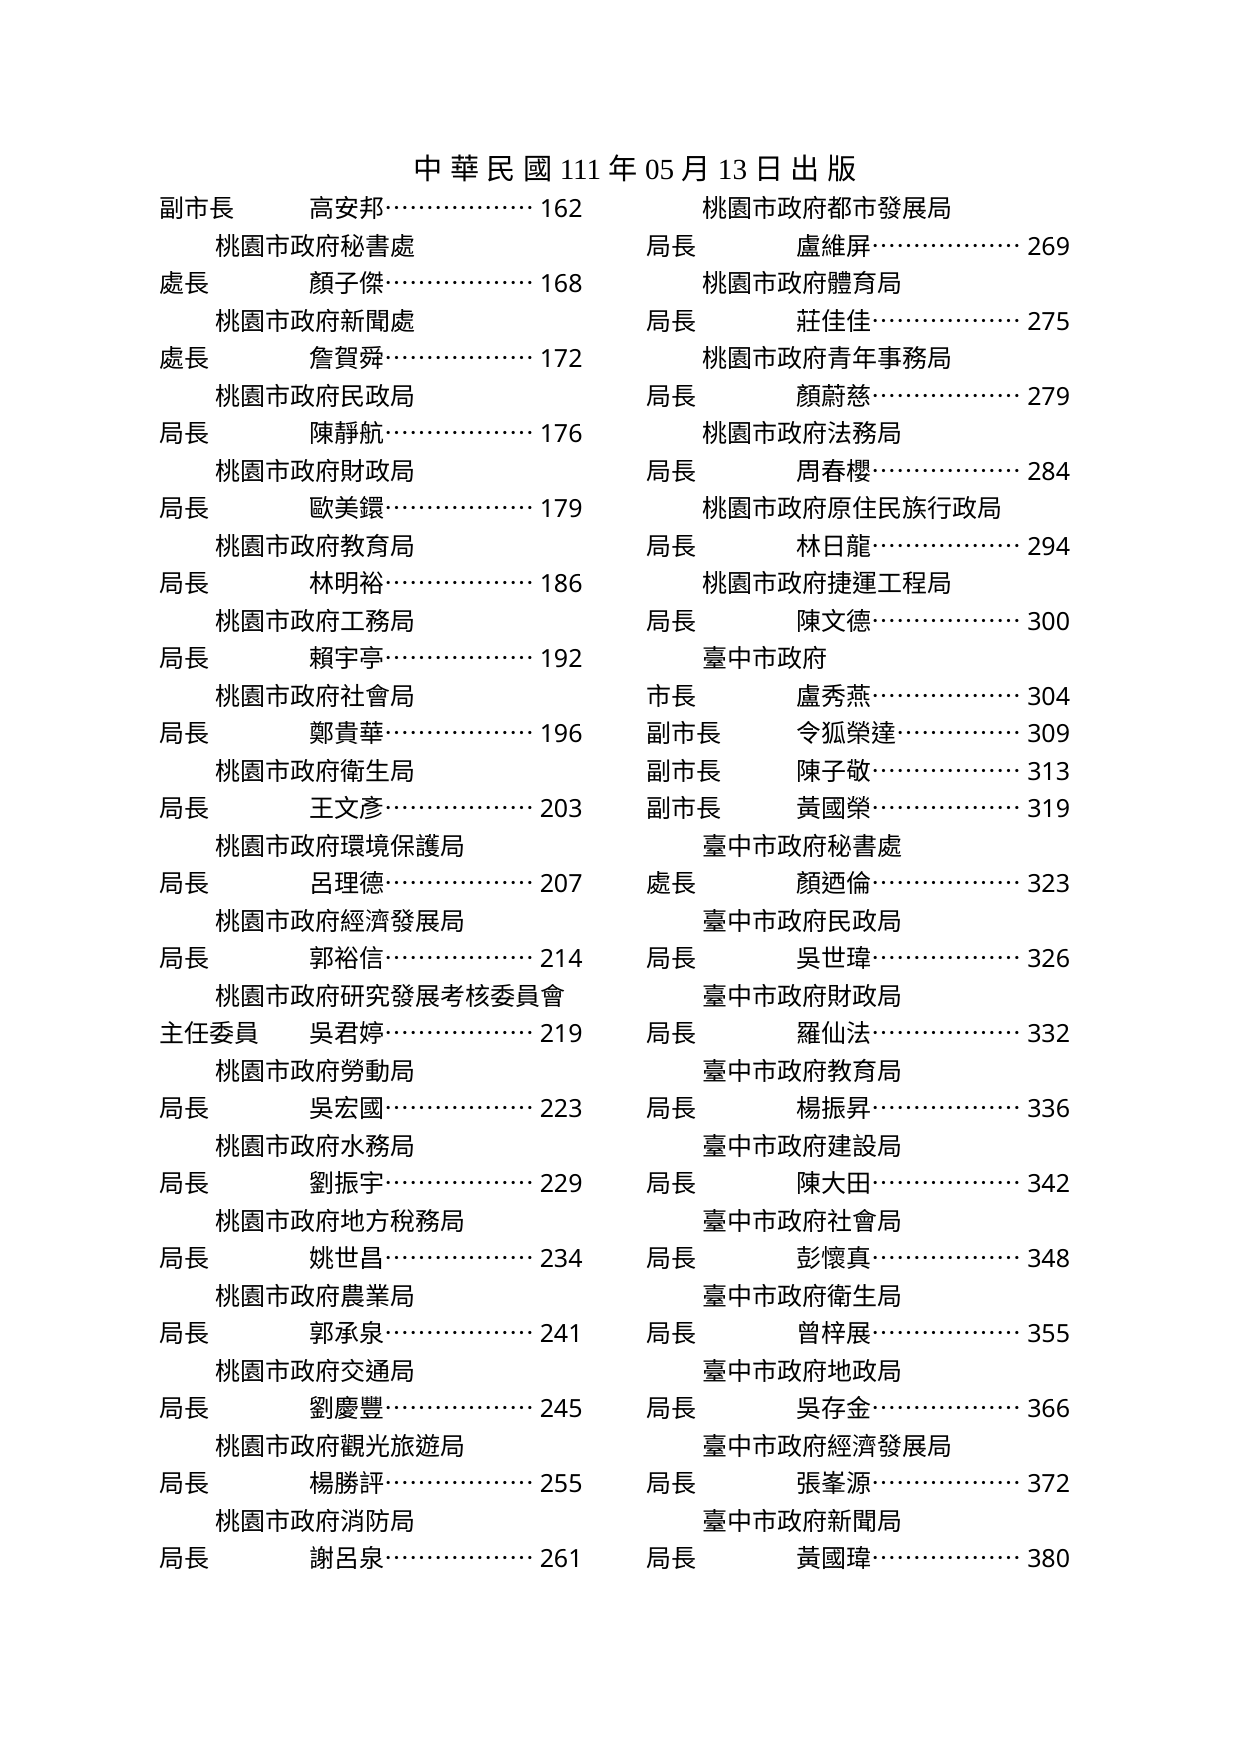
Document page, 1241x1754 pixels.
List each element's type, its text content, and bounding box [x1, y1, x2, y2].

table_cell 局長 王文彥……………… 203 [148, 788, 635, 826]
table_cell 桃園市政府環境保護局 [148, 826, 635, 863]
table_cell 桃園市政府體育局 [635, 263, 1123, 301]
table_cell 桃園市政府消防局 [148, 1501, 635, 1538]
table_cell 局長 羅仙法……………… 332 [635, 1013, 1123, 1051]
table_cell 桃園市政府法務局 [635, 413, 1123, 451]
table_cell 局長 張峯源……………… 372 [635, 1463, 1123, 1501]
table_cell 臺中市政府建設局 [635, 1126, 1123, 1163]
table_cell 局長 陳文德……………… 300 [635, 601, 1123, 638]
table_cell 局長 曾梓展……………… 355 [635, 1313, 1123, 1351]
table_cell 桃園市政府民政局 [148, 376, 635, 413]
table_header 副市長 高安邦……………… 162 [148, 188, 635, 226]
table_cell 桃園市政府交通局 [148, 1351, 635, 1388]
table_cell 桃園市政府衛生局 [148, 751, 635, 788]
table_cell 局長 周春櫻……………… 284 [635, 451, 1123, 488]
table_cell 局長 顏蔚慈……………… 279 [635, 376, 1123, 413]
table_cell 處長 顏子傑……………… 168 [148, 263, 635, 301]
table_cell 臺中市政府教育局 [635, 1051, 1123, 1088]
table_cell 臺中市政府經濟發展局 [635, 1426, 1123, 1463]
table_cell 局長 陳靜航……………… 176 [148, 413, 635, 451]
table_cell 桃園市政府新聞處 [148, 301, 635, 338]
table_cell 桃園市政府觀光旅遊局 [148, 1426, 635, 1463]
table_cell 副市長 令狐榮達…………… 309 [635, 713, 1123, 751]
table_cell 臺中市政府 [635, 638, 1123, 676]
table_cell 局長 歐美鐶……………… 179 [148, 488, 635, 526]
table_cell 臺中市政府民政局 [635, 901, 1123, 938]
table_cell 局長 劉慶豐……………… 245 [148, 1388, 635, 1426]
text 中 華 民 國 111 年 05 月 13 日 出 版 [148, 146, 1122, 188]
table_cell 局長 楊勝評……………… 255 [148, 1463, 635, 1501]
table_cell 局長 吳存金……………… 366 [635, 1388, 1123, 1426]
table_cell 臺中市政府地政局 [635, 1351, 1123, 1388]
table_cell 局長 鄭貴華……………… 196 [148, 713, 635, 751]
table_cell 主任委員 吳君婷……………… 219 [148, 1013, 635, 1051]
table_cell 局長 姚世昌……………… 234 [148, 1238, 635, 1276]
table_cell 臺中市政府社會局 [635, 1201, 1123, 1238]
table_cell 桃園市政府秘書處 [148, 226, 635, 263]
table_cell 局長 彭懷真……………… 348 [635, 1238, 1123, 1276]
table_cell 副市長 陳子敬……………… 313 [635, 751, 1123, 788]
table_cell 桃園市政府水務局 [148, 1126, 635, 1163]
table_cell 局長 謝呂泉……………… 261 [148, 1538, 635, 1576]
table_cell 局長 楊振昇……………… 336 [635, 1088, 1123, 1126]
table_cell 副市長 黃國榮……………… 319 [635, 788, 1123, 826]
table_cell 局長 林日龍……………… 294 [635, 526, 1123, 563]
table_cell 桃園市政府經濟發展局 [148, 901, 635, 938]
table_cell 局長 莊佳佳……………… 275 [635, 301, 1123, 338]
table_cell 桃園市政府勞動局 [148, 1051, 635, 1088]
table_cell 桃園市政府農業局 [148, 1276, 635, 1313]
table_cell 桃園市政府捷運工程局 [635, 563, 1123, 601]
table_cell 臺中市政府財政局 [635, 976, 1123, 1013]
table_cell 臺中市政府新聞局 [635, 1501, 1123, 1538]
table_cell 桃園市政府工務局 [148, 601, 635, 638]
table_cell 局長 賴宇亭……………… 192 [148, 638, 635, 676]
table_cell 局長 盧維屏……………… 269 [635, 226, 1123, 263]
table_cell 局長 郭裕信……………… 214 [148, 938, 635, 976]
table_cell 桃園市政府社會局 [148, 676, 635, 713]
table_cell 局長 林明裕……………… 186 [148, 563, 635, 601]
table_cell 局長 呂理德……………… 207 [148, 863, 635, 901]
table_cell 桃園市政府原住民族行政局 [635, 488, 1123, 526]
table_cell 處長 詹賀舜……………… 172 [148, 338, 635, 376]
table_cell 臺中市政府衛生局 [635, 1276, 1123, 1313]
table_header 桃園市政府都市發展局 [635, 188, 1123, 226]
table_cell 局長 陳大田……………… 342 [635, 1163, 1123, 1201]
table_cell 桃園市政府教育局 [148, 526, 635, 563]
table_cell 處長 顏迺倫……………… 323 [635, 863, 1123, 901]
table_cell 桃園市政府研究發展考核委員會 [148, 976, 635, 1013]
table_cell 臺中市政府秘書處 [635, 826, 1123, 863]
table_cell 局長 黃國瑋……………… 380 [635, 1538, 1123, 1576]
table_cell 市長 盧秀燕……………… 304 [635, 676, 1123, 713]
table_cell 局長 吳宏國……………… 223 [148, 1088, 635, 1126]
table_cell 局長 吳世瑋……………… 326 [635, 938, 1123, 976]
table_cell 局長 劉振宇……………… 229 [148, 1163, 635, 1201]
table_cell 桃園市政府地方稅務局 [148, 1201, 635, 1238]
table_cell 局長 郭承泉……………… 241 [148, 1313, 635, 1351]
table_cell 桃園市政府財政局 [148, 451, 635, 488]
table_cell 桃園市政府青年事務局 [635, 338, 1123, 376]
